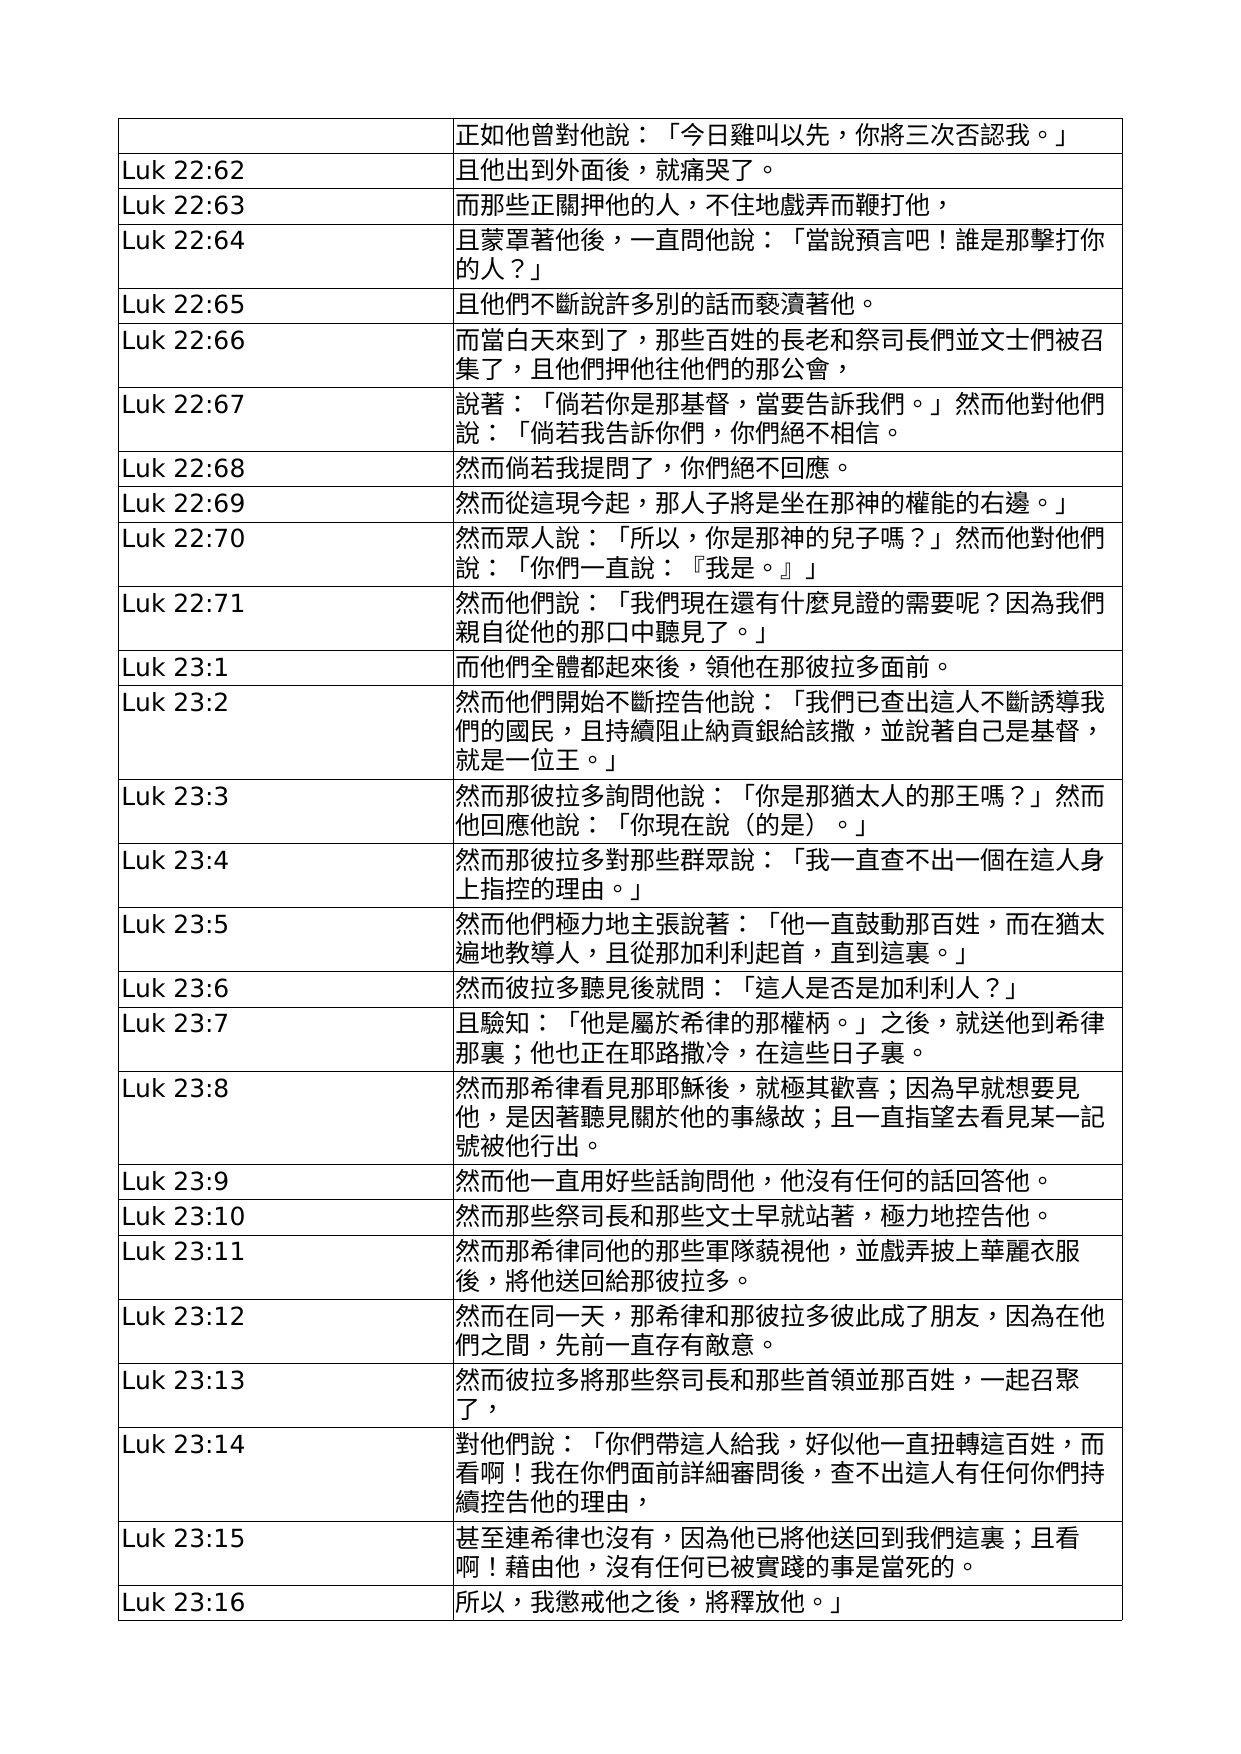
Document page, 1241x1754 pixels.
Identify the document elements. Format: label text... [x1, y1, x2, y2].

table_cell 對他們說：「你們帶這人給我，好似他一直扭轉這百姓，而看啊！我在你們面前詳細審問後，查不出這人有任何你們持續控告他的理由， [454, 1428, 1122, 1521]
table_cell 且驗知：「他是屬於希律的那權柄。」之後，就送他到希律那裏；他也正在耶路撒冷，在這些日子裏。 [454, 1008, 1122, 1071]
table_cell 然而他們極力地主張說著：「他一直鼓動那百姓，而在猶太遍地教導人，且從那加利利起首，直到這裏。」 [454, 908, 1122, 971]
table_cell 然而從這現今起，那人子將是坐在那神的權能的右邊。」 [454, 487, 1122, 522]
table_cell 然而那希律看見那耶穌後，就極其歡喜；因為早就想要見他，是因著聽見關於他的事緣故；且一直指望去看見某一記號被他行出。 [454, 1072, 1122, 1164]
table_cell 而那些正關押他的人，不住地戲弄而鞭打他， [454, 189, 1122, 223]
table_cell Luk 23:5 [119, 908, 453, 971]
table_cell 說著：「倘若你是那基督，當要告訴我們。」然而他對他們說：「倘若我告訴你們，你們絕不相信。 [454, 388, 1122, 451]
table_cell 甚至連希律也沒有，因為他已將他送回到我們這裏；且看啊！藉由他，沒有任何已被實踐的事是當死的。 [454, 1522, 1122, 1585]
table_cell Luk 23:12 [119, 1300, 453, 1363]
table_cell Luk 23:7 [119, 1008, 453, 1071]
table_cell 然而他們開始不斷控告他說：「我們已查出這人不斷誘導我們的國民，且持續阻止納貢銀給該撒，並說著自己是基督，就是一位王。」 [454, 686, 1122, 779]
table_cell Luk 23:4 [119, 844, 453, 907]
table_cell 且他們不斷說許多別的話而褻瀆著他。 [454, 289, 1122, 323]
table_cell Luk 22:62 [119, 154, 453, 188]
table_cell Luk 23:1 [119, 651, 453, 685]
table_cell Luk 23:2 [119, 686, 453, 779]
table_cell 然而他一直用好些話詢問他，他沒有任何的話回答他。 [454, 1165, 1122, 1199]
table_cell Luk 22:67 [119, 388, 453, 451]
table_cell Luk 22:71 [119, 587, 453, 650]
table_cell 且他出到外面後，就痛哭了。 [454, 154, 1122, 188]
table_cell Luk 23:10 [119, 1200, 453, 1234]
table_cell Luk 22:68 [119, 452, 453, 486]
table_cell [119, 119, 453, 153]
table_cell Luk 22:63 [119, 189, 453, 223]
table_cell Luk 22:65 [119, 289, 453, 323]
table_cell 然而那彼拉多對那些群眾說：「我一直查不出一個在這人身上指控的理由。」 [454, 844, 1122, 907]
table_cell Luk 23:9 [119, 1165, 453, 1199]
table_cell 且蒙罩著他後，一直問他說：「當說預言吧！誰是那擊打你的人？」 [454, 225, 1122, 288]
table_cell 然而眾人說：「所以，你是那神的兒子嗎？」然而他對他們說：「你們一直說：『我是。』」 [454, 523, 1122, 586]
table_cell Luk 23:6 [119, 972, 453, 1007]
table_cell 然而彼拉多將那些祭司長和那些首領並那百姓，一起召聚了， [454, 1364, 1122, 1427]
table_cell 然而那彼拉多詢問他說：「你是那猶太人的那王嗎？」然而他回應他說：「你現在說（的是）。」 [454, 780, 1122, 843]
table_cell Luk 23:3 [119, 780, 453, 843]
table_cell Luk 23:16 [119, 1586, 453, 1620]
table_cell Luk 22:70 [119, 523, 453, 586]
table_cell Luk 22:64 [119, 225, 453, 288]
table_cell Luk 22:69 [119, 487, 453, 522]
table_cell 所以，我懲戒他之後，將釋放他。」 [454, 1586, 1122, 1620]
table_cell 然而在同一天，那希律和那彼拉多彼此成了朋友，因為在他們之間，先前一直存有敵意。 [454, 1300, 1122, 1363]
table_cell 然而那些祭司長和那些文士早就站著，極力地控告他。 [454, 1200, 1122, 1234]
table_cell Luk 23:8 [119, 1072, 453, 1164]
table_cell 正如他曾對他說：「今日雞叫以先，你將三次否認我。」 [454, 119, 1122, 153]
table_cell 然而倘若我提問了，你們絕不回應。 [454, 452, 1122, 486]
table_cell 而他們全體都起來後，領他在那彼拉多面前。 [454, 651, 1122, 685]
table_cell 然而那希律同他的那些軍隊藐視他，並戲弄披上華麗衣服後，將他送回給那彼拉多。 [454, 1236, 1122, 1299]
table_cell 然而彼拉多聽見後就問：「這人是否是加利利人？」 [454, 972, 1122, 1007]
table_cell Luk 23:15 [119, 1522, 453, 1585]
table_cell Luk 23:13 [119, 1364, 453, 1427]
table_cell 然而他們說：「我們現在還有什麼見證的需要呢？因為我們親自從他的那口中聽見了。」 [454, 587, 1122, 650]
table_cell Luk 22:66 [119, 324, 453, 387]
table_cell Luk 23:11 [119, 1236, 453, 1299]
table_cell 而當白天來到了，那些百姓的長老和祭司長們並文士們被召集了，且他們押他往他們的那公會， [454, 324, 1122, 387]
table_cell Luk 23:14 [119, 1428, 453, 1521]
